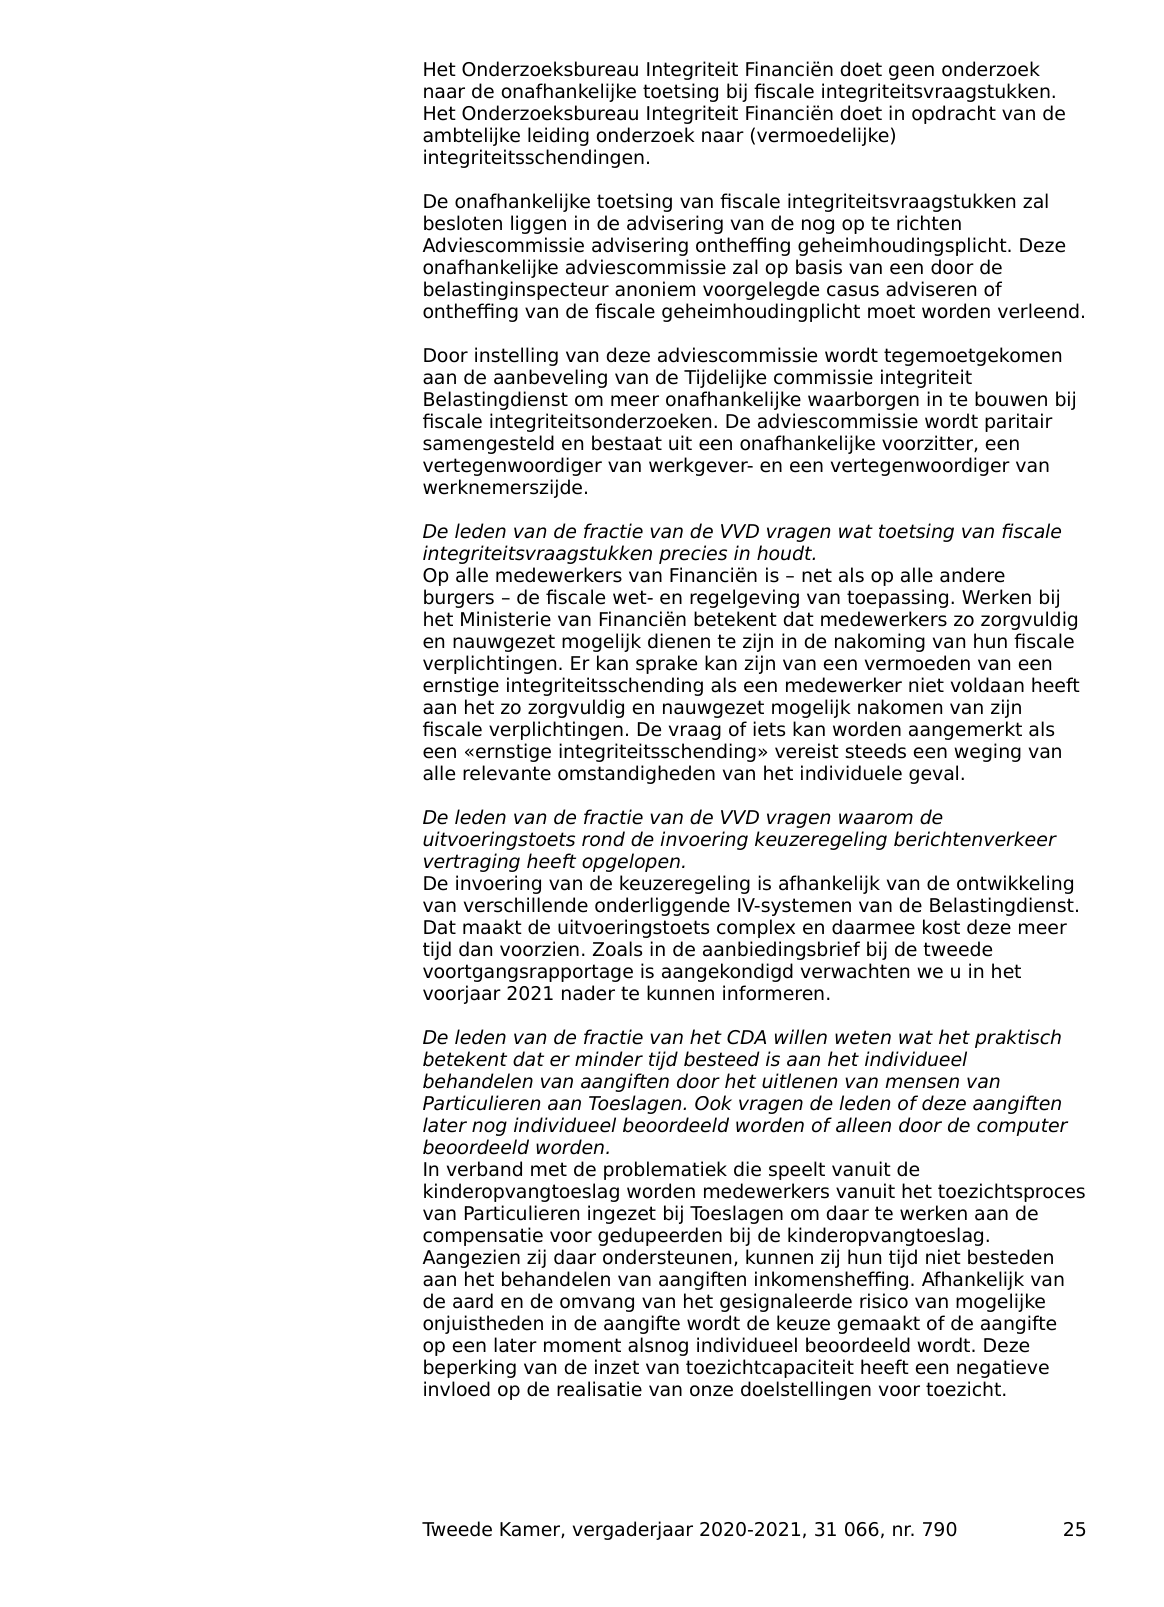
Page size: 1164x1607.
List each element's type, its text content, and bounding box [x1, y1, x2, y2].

text De leden van de fractie van de VVD vragen waarom de uitvoeringstoets rond de invoering keuzeregeling berichtenverkeer vertraging heeft opgelopen. [422, 807, 1087, 873]
text Door instelling van deze adviescommissie wordt tegemoetgekomen aan de aanbeveling van de Tijdelijke commissie integriteit Belastingdienst om meer onafhankelijke waarborgen in te bouwen bij fiscale integriteitsonderzoeken. De adviescommissie wordt paritair samengesteld en bestaat uit een onafhankelijke voorzitter, een vertegenwoordiger van werkgever- en een vertegenwoordiger van werknemerszijde. [422, 345, 1087, 499]
text Op alle medewerkers van Financiën is – net als op alle andere burgers – de fiscale wet- en regelgeving van toepassing. Werken bij het Ministerie van Financiën betekent dat medewerkers zo zorgvuldig en nauwgezet mogelijk dienen te zijn in de nakoming van hun fiscale verplichtingen. Er kan sprake kan zijn van een vermoeden van een ernstige integriteitsschending als een medewerker niet voldaan heeft aan het zo zorgvuldig en nauwgezet mogelijk nakomen van zijn fiscale verplichtingen. De vraag of iets kan worden aangemerkt als een «ernstige integriteitsschending» vereist steeds een weging van alle relevante omstandigheden van het individuele geval. [422, 565, 1087, 785]
text Het Onderzoeksbureau Integriteit Financiën doet geen onderzoek naar de onafhankelijke toetsing bij fiscale integriteitsvraagstukken. Het Onderzoeksbureau Integriteit Financiën doet in opdracht van de ambtelijke leiding onderzoek naar (vermoedelijke) integriteitsschendingen. [422, 59, 1087, 169]
text In verband met de problematiek die speelt vanuit de kinderopvangtoeslag worden medewerkers vanuit het toezichtsproces van Particulieren ingezet bij Toeslagen om daar te werken aan de compensatie voor gedupeerden bij de kinderopvangtoeslag. Aangezien zij daar ondersteunen, kunnen zij hun tijd niet besteden aan het behandelen van aangiften inkomensheffing. Afhankelijk van de aard en de omvang van het gesignaleerde risico van mogelijke onjuistheden in de aangifte wordt de keuze gemaakt of de aangifte op een later moment alsnog individueel beoordeeld wordt. Deze beperking van de inzet van toezichtcapaciteit heeft een negatieve invloed op de realisatie van onze doelstellingen voor toezicht. [422, 1159, 1087, 1401]
text De leden van de fractie van het CDA willen weten wat het praktisch betekent dat er minder tijd besteed is aan het individueel behandelen van aangiften door het uitlenen van mensen van Particulieren aan Toeslagen. Ook vragen de leden of deze aangiften later nog individueel beoordeeld worden of alleen door de computer beoordeeld worden. [422, 1027, 1087, 1159]
text De leden van de fractie van de VVD vragen wat toetsing van fiscale integriteitsvraagstukken precies in houdt. [422, 521, 1087, 565]
text De onafhankelijke toetsing van fiscale integriteitsvraagstukken zal besloten liggen in de advisering van de nog op te richten Adviescommissie advisering ontheffing geheimhoudingsplicht. Deze onafhankelijke adviescommissie zal op basis van een door de belastinginspecteur anoniem voorgelegde casus adviseren of ontheffing van de fiscale geheimhoudingplicht moet worden verleend. [422, 191, 1087, 323]
text De invoering van de keuzeregeling is afhankelijk van de ontwikkeling van verschillende onderliggende IV-systemen van de Belastingdienst. Dat maakt de uitvoeringstoets complex en daarmee kost deze meer tijd dan voorzien. Zoals in de aanbiedingsbrief bij de tweede voortgangsrapportage is aangekondigd verwachten we u in het voorjaar 2021 nader te kunnen informeren. [422, 873, 1087, 1005]
